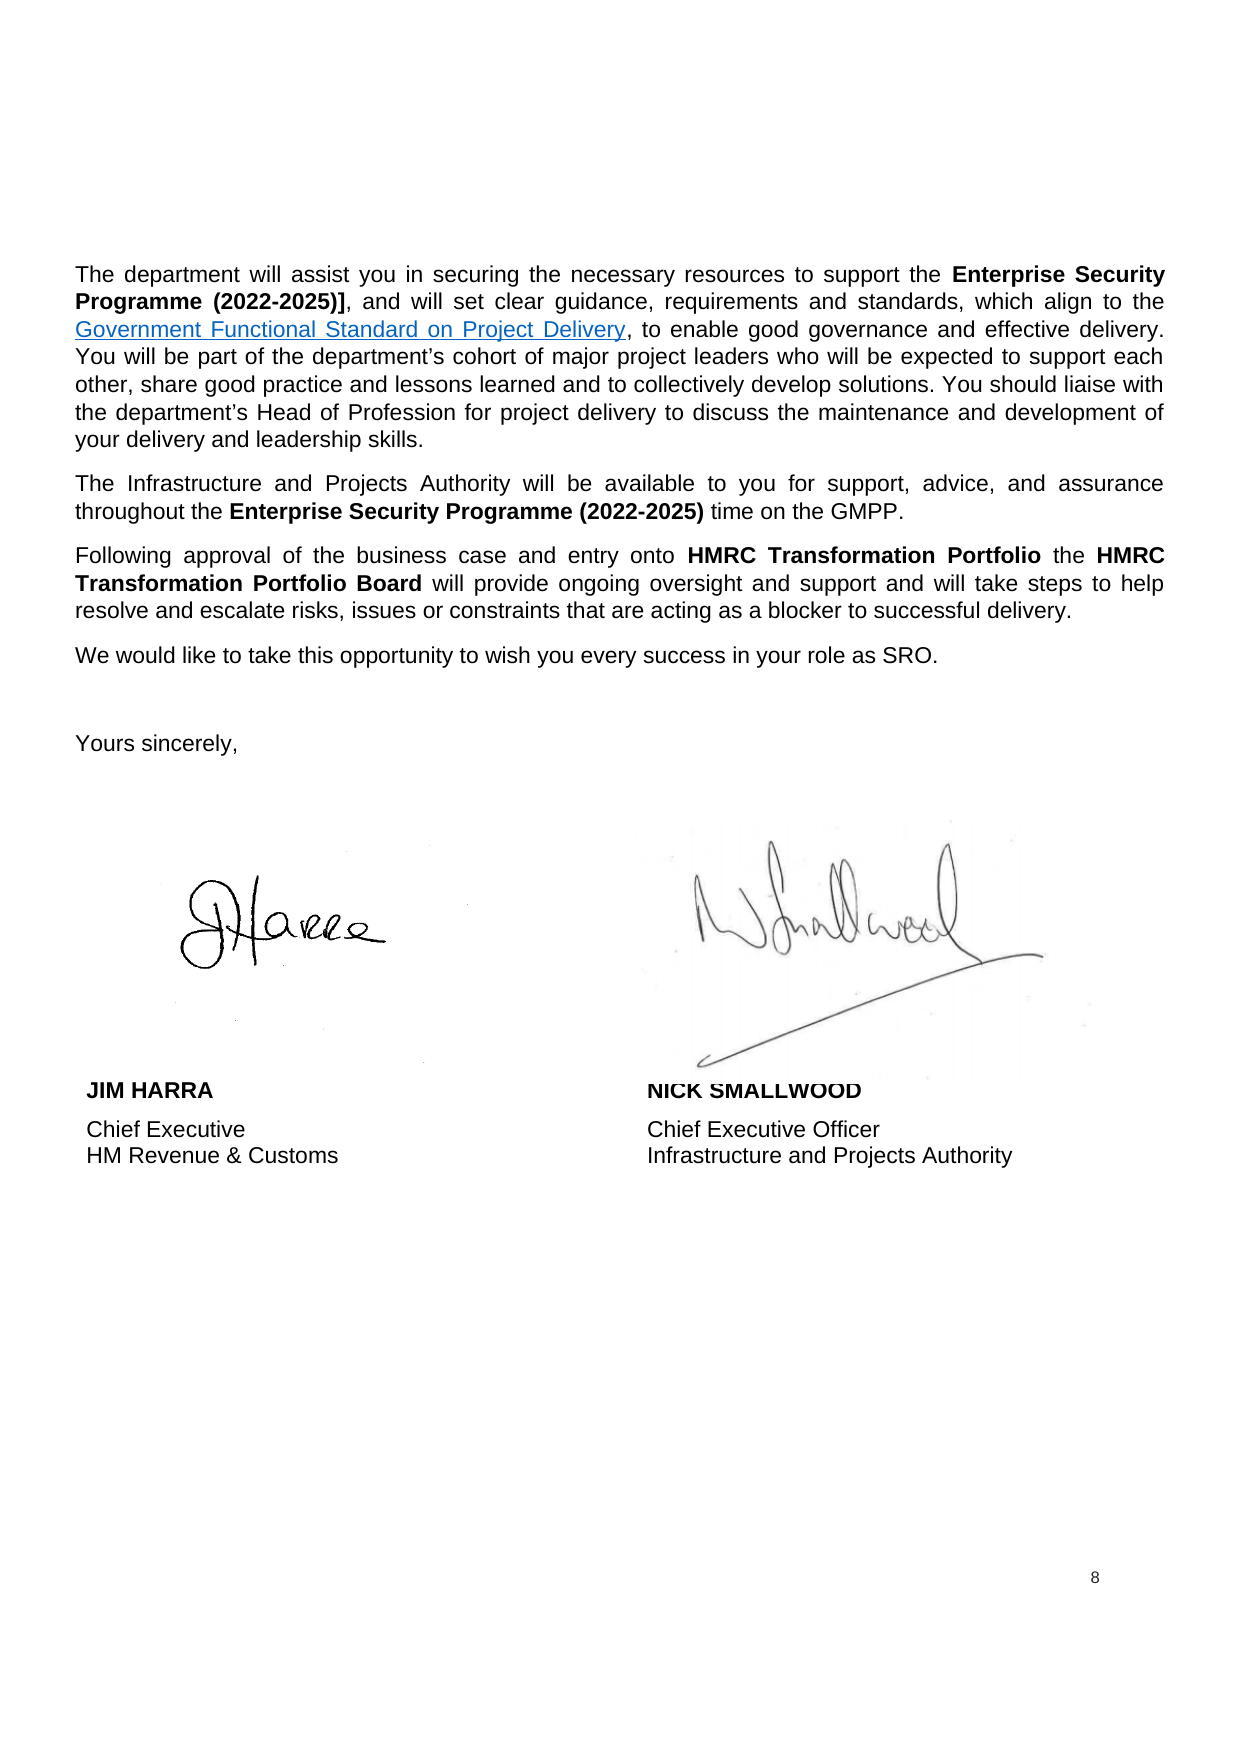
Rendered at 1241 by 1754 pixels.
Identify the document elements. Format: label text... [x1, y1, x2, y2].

table_cell Chief Executive Officer Infrastructure and Projects Authority [636, 1116, 1164, 1169]
table_cell [607, 1104, 635, 1115]
text The Infrastructure and Projects Authority will be available to you for support, advice, and assurance throughout the Enterprise Security Programme (2022-2025) time on the GMPP. [75, 470, 1165, 524]
table_header [76, 820, 86, 1063]
table_cell [607, 1065, 635, 1076]
text The department will assist you in securing the necessary resources to support the Enterprise Security Programme (2022-2025)], and will set clear guidance, requirements and standards, which align to the Government Functional Standard on Project Delivery, to enable good governance and effective delivery. You will be part of the department’s cohort of major project leaders who will be expected to support each other, share good practice and lessons learned and to collectively develop solutions. You should liaise with the department’s Head of Profession for project delivery to discuss the maintenance and development of your delivery and leadership skills. [75, 261, 1165, 452]
table_cell [607, 1116, 635, 1169]
table_cell [76, 1104, 606, 1115]
text Yours sincerely, [75, 730, 1165, 757]
table_cell [607, 1077, 635, 1103]
table_cell [76, 1065, 606, 1076]
table_header [607, 820, 635, 1063]
table_cell [1097, 1065, 1164, 1076]
table_cell [636, 1104, 1164, 1115]
table_cell NICK SMALLWOOD [636, 1077, 1164, 1103]
table_header [1097, 820, 1164, 1063]
table_cell Chief Executive HM Revenue & Customs [76, 1116, 606, 1169]
table_header [526, 820, 606, 1063]
table_cell JIM HARRA [76, 1077, 606, 1103]
text We would like to take this opportunity to wish you every success in your role as SRO. [75, 642, 1165, 668]
text Following approval of the business case and entry onto HMRC Transformation Portfolio the HMRC Transformation Portfolio Board will provide ongoing oversight and support and will take steps to help resolve and escalate risks, issues or constraints that are acting as a blocker to successful delivery. [75, 542, 1165, 624]
